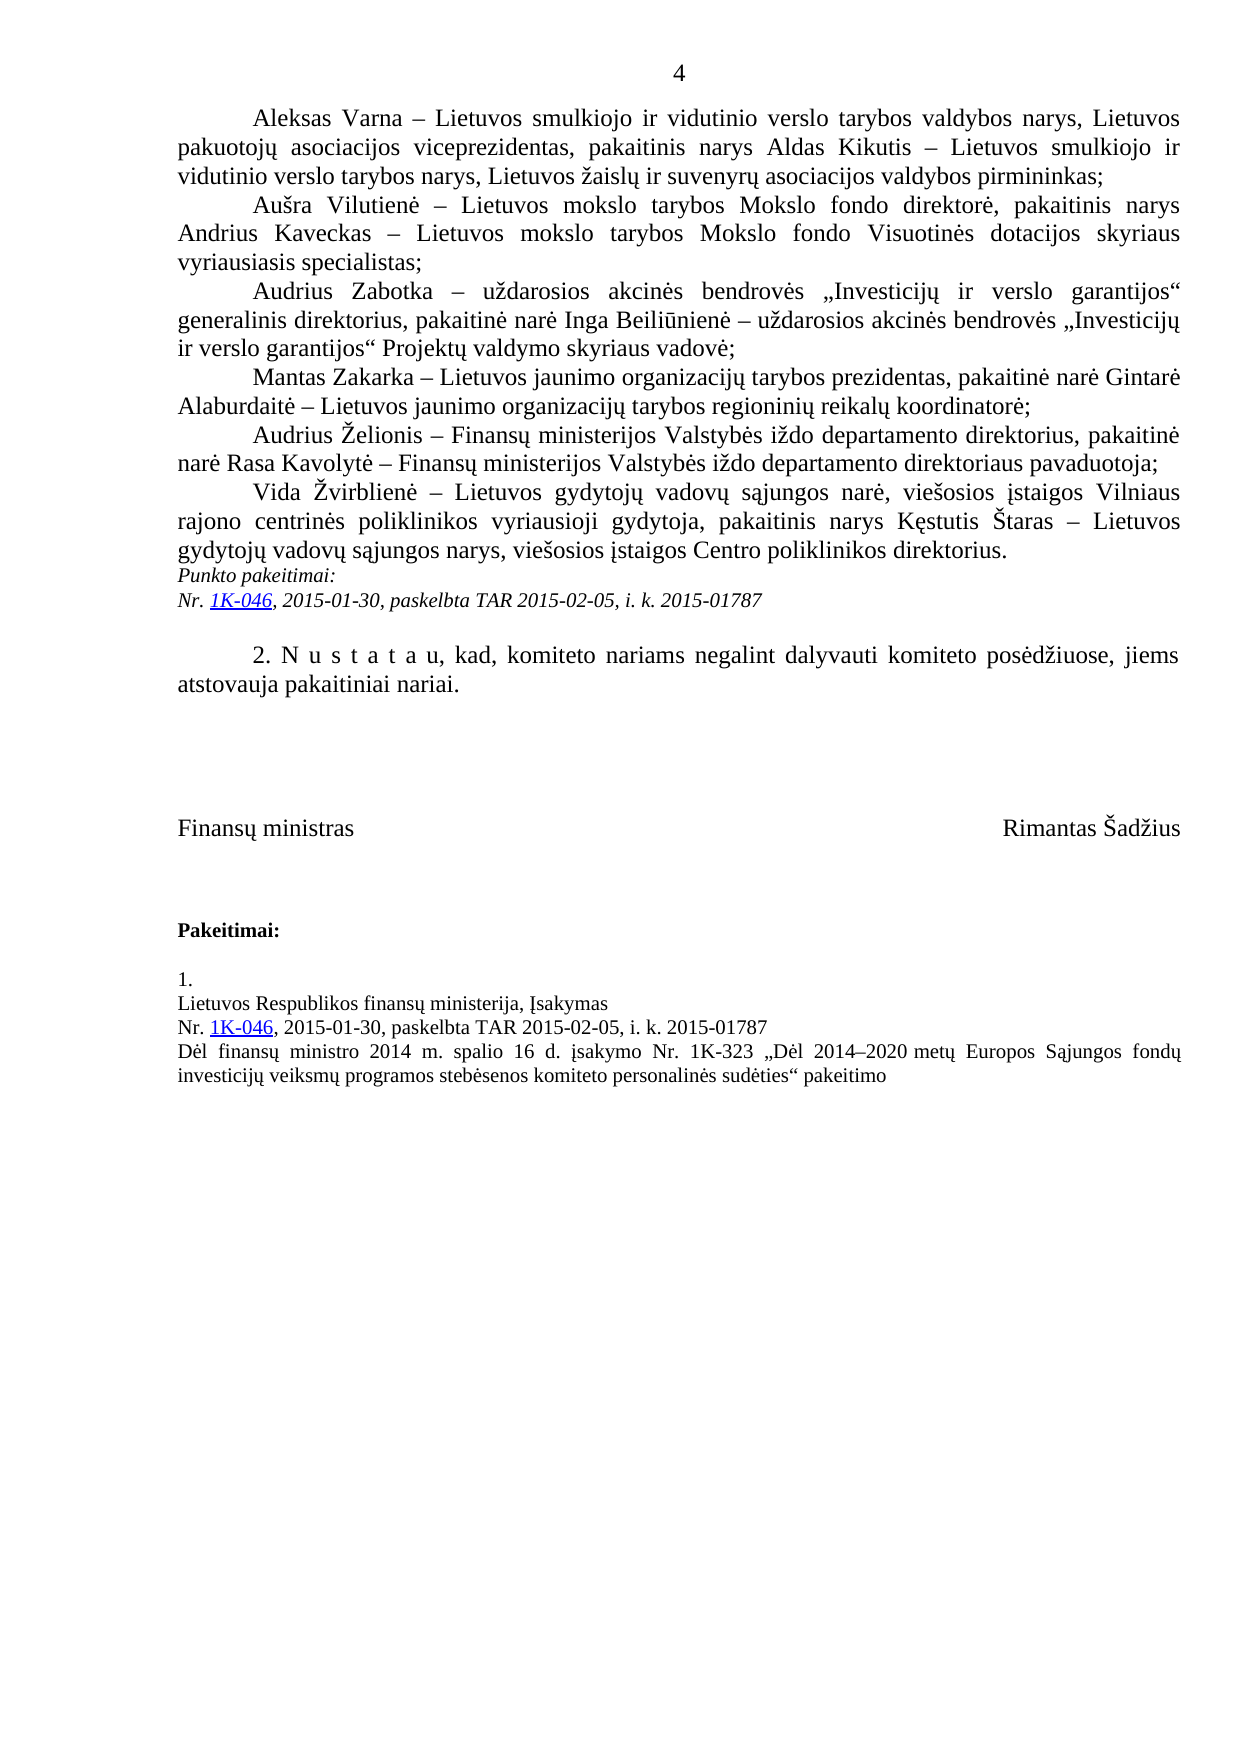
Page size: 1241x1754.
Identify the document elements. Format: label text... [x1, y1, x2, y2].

text Nr. 1K-046, 2015-01-30, paskelbta TAR 2015-02-05, i. k. 2015-01787 [177, 587, 1181, 612]
text Audrius Zabotka – uždarosios akcinės bendrovės „Investicijų ir verslo garantijos“ generalinis direktorius, pakaitinė narė Inga Beiliūnienė – uždarosios akcinės bendrovės „Investicijų ir verslo garantijos“ Projektų valdymo skyriaus vadovė; [177, 276, 1181, 362]
text Pakeitimai: [177, 918, 1181, 942]
text Lietuvos Respublikos finansų ministerija, Įsakymas [177, 991, 1181, 1015]
text Nr. 1K-046, 2015-01-30, paskelbta TAR 2015-02-05, i. k. 2015-01787 [177, 1015, 1181, 1039]
text Mantas Zakarka – Lietuvos jaunimo organizacijų tarybos prezidentas, pakaitinė narė Gintarė Alaburdaitė – Lietuvos jaunimo organizacijų tarybos regioninių reikalų koordinatorė; [177, 362, 1181, 420]
text Audrius Želionis – Finansų ministerijos Valstybės iždo departamento direktorius, pakaitinė narė Rasa Kavolytė – Finansų ministerijos Valstybės iždo departamento direktoriaus pavaduotoja; [177, 420, 1181, 477]
text 2. N u s t a t a u, kad, komiteto nariams negalint dalyvauti komiteto posėdžiuose, jiems atstovauja pakaitiniai nariai. [177, 640, 1181, 698]
text Punkto pakeitimai: [177, 563, 1181, 587]
text Aušra Vilutienė – Lietuvos mokslo tarybos Mokslo fondo direktorė, pakaitinis narys Andrius Kaveckas – Lietuvos mokslo tarybos Mokslo fondo Visuotinės dotacijos skyriaus vyriausiasis specialistas; [177, 190, 1181, 276]
text Dėl finansų ministro 2014 m. spalio 16 d. įsakymo Nr. 1K-323 „Dėl 2014–2020 metų Europos Sąjungos fondų investicijų veiksmų programos stebėsenos komiteto personalinės sudėties“ pakeitimo [177, 1039, 1181, 1087]
text Vida Žvirblienė – Lietuvos gydytojų vadovų sąjungos narė, viešosios įstaigos Vilniaus rajono centrinės poliklinikos vyriausioji gydytoja, pakaitinis narys Kęstutis Štaras – Lietuvos gydytojų vadovų sąjungos narys, viešosios įstaigos Centro poliklinikos direktorius. [177, 477, 1181, 563]
text Finansų ministras Rimantas Šadžius [177, 813, 1181, 842]
text Aleksas Varna – Lietuvos smulkiojo ir vidutinio verslo tarybos valdybos narys, Lietuvos pakuotojų asociacijos viceprezidentas, pakaitinis narys Aldas Kikutis – Lietuvos smulkiojo ir vidutinio verslo tarybos narys, Lietuvos žaislų ir suvenyrų asociacijos valdybos pirmininkas; [177, 103, 1181, 190]
text 1. [177, 967, 1181, 991]
